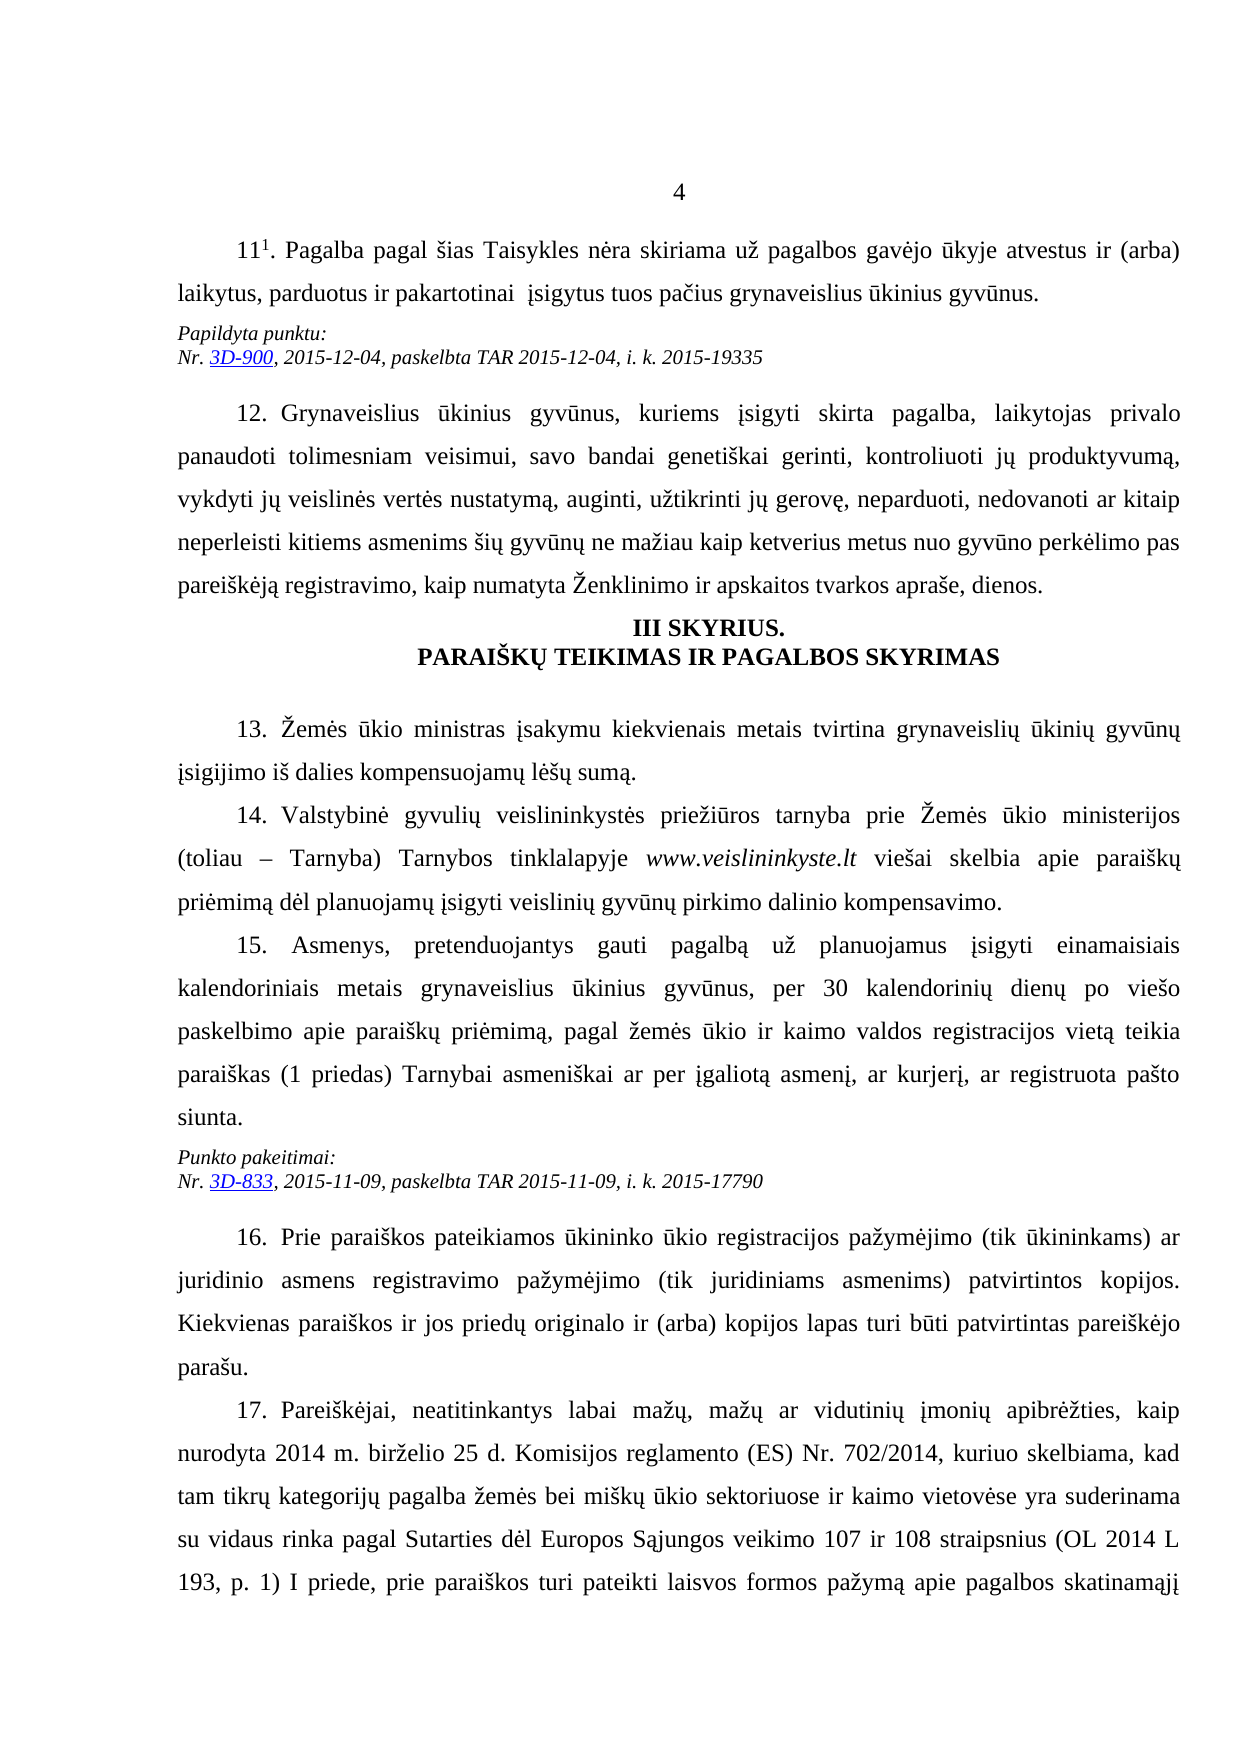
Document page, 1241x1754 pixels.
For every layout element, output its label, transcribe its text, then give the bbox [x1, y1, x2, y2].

text 16. Prie paraiškos pateikiamos ūkininko ūkio registracijos pažymėjimo (tik ūkininkams) ar juridinio asmens registravimo pažymėjimo (tik juridiniams asmenims) patvirtintos kopijos. Kiekvienas paraiškos ir jos priedų originalo ir (arba) kopijos lapas turi būti patvirtintas pareiškėjo parašu. [177, 1222, 1181, 1380]
text Punkto pakeitimai: [177, 1145, 1181, 1169]
text 12. Grynaveislius ūkinius gyvūnus, kuriems įsigyti skirta pagalba, laikytojas privalo panaudoti tolimesniam veisimui, savo bandai genetiškai gerinti, kontroliuoti jų produktyvumą, vykdyti jų veislinės vertės nustatymą, auginti, užtikrinti jų gerovę, neparduoti, nedovanoti ar kitaip neperleisti kitiems asmenims šių gyvūnų ne mažiau kaip ketverius metus nuo gyvūno perkėlimo pas pareiškėją registravimo, kaip numatyta Ženklinimo ir apskaitos tvarkos apraše, dienos. [177, 398, 1181, 599]
text Papildyta punktu: [177, 321, 1181, 345]
text 111. Pagalba pagal šias Taisykles nėra skiriama už pagalbos gavėjo ūkyje atvestus ir (arba) laikytus, parduotus ir pakartotinai įsigytus tuos pačius grynaveislius ūkinius gyvūnus. [177, 235, 1181, 307]
text III SKYRIUS. [236, 613, 1181, 642]
text 15. Asmenys, pretenduojantys gauti pagalbą už planuojamus įsigyti einamaisiais kalendoriniais metais grynaveislius ūkinius gyvūnus, per 30 kalendorinių dienų po viešo paskelbimo apie paraiškų priėmimą, pagal žemės ūkio ir kaimo valdos registracijos vietą teikia paraiškas (1 priedas) Tarnybai asmeniškai ar per įgaliotą asmenį, ar kurjerį, ar registruota pašto siunta. [177, 930, 1181, 1131]
text 17. Pareiškėjai, neatitinkantys labai mažų, mažų ar vidutinių įmonių apibrėžties, kaip nurodyta 2014 m. birželio 25 d. Komisijos reglamento (ES) Nr. 702/2014, kuriuo skelbiama, kad tam tikrų kategorijų pagalba žemės bei miškų ūkio sektoriuose ir kaimo vietovėse yra suderinama su vidaus rinka pagal Sutarties dėl Europos Sąjungos veikimo 107 ir 108 straipsnius (OL 2014 L 193, p. 1) I priede, prie paraiškos turi pateikti laisvos formos pažymą apie pagalbos skatinamąjį [177, 1395, 1181, 1596]
text PARAIŠKŲ TEIKIMAS IR PAGALBOS SKYRIMAS [236, 642, 1181, 671]
text Nr. 3D-900, 2015-12-04, paskelbta TAR 2015-12-04, i. k. 2015-19335 [177, 345, 1181, 369]
text Nr. 3D-833, 2015-11-09, paskelbta TAR 2015-11-09, i. k. 2015-17790 [177, 1169, 1181, 1193]
text 14. Valstybinė gyvulių veislininkystės priežiūros tarnyba prie Žemės ūkio ministerijos (toliau – Tarnyba) Tarnybos tinklalapyje www.veislininkyste.lt viešai skelbia apie paraiškų priėmimą dėl planuojamų įsigyti veislinių gyvūnų pirkimo dalinio kompensavimo. [177, 800, 1181, 915]
text 13. Žemės ūkio ministras įsakymu kiekvienais metais tvirtina grynaveislių ūkinių gyvūnų įsigijimo iš dalies kompensuojamų lėšų sumą. [177, 714, 1181, 786]
